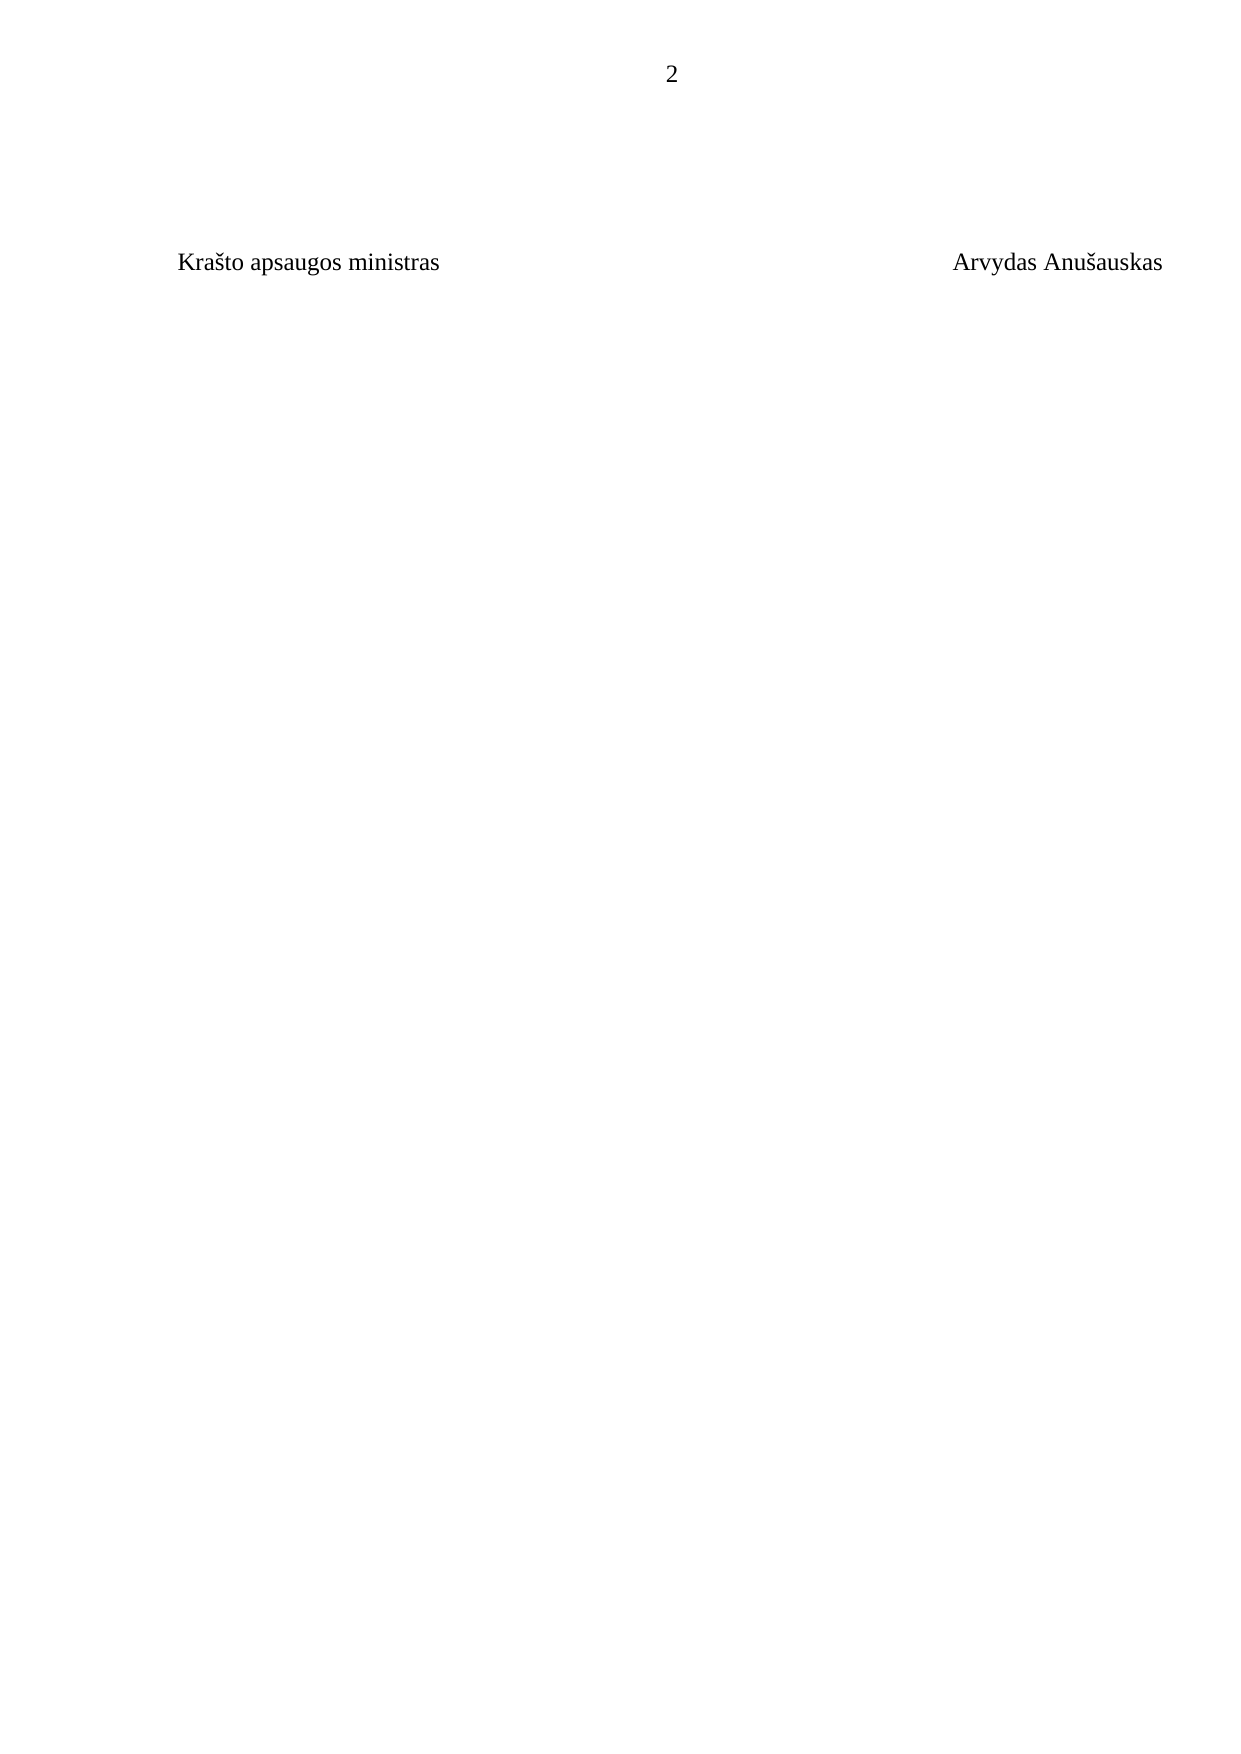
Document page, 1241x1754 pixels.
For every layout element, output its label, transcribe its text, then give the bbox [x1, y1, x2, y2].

subtitle Krašto apsaugos ministras Arvydas Anušauskas [177, 247, 1167, 276]
